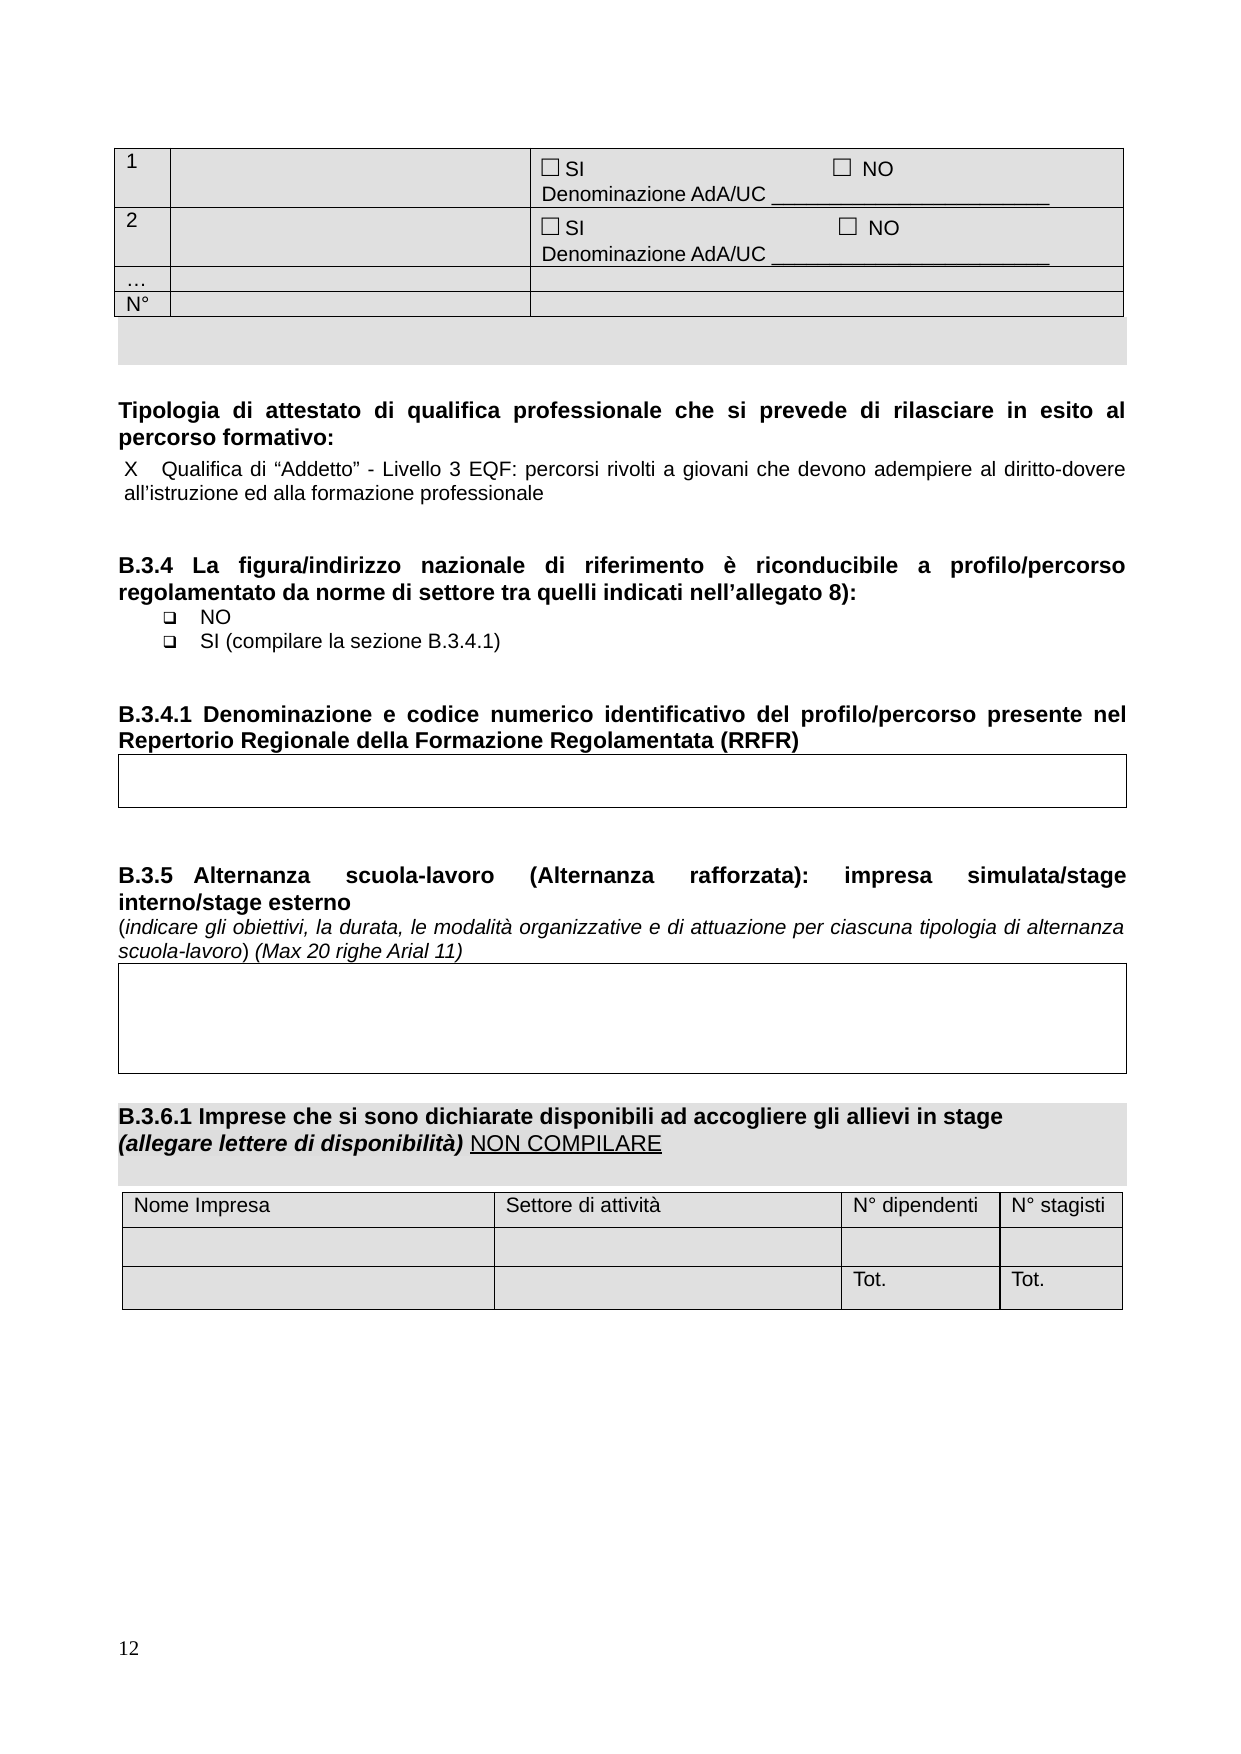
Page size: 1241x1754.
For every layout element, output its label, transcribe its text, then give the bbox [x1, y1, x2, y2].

text B.3.4 La figura/indirizzo nazionale di riferimento è riconducibile a profilo/percorso regolamentato da norme di settore tra quelli indicati nell’allegato 8): [118, 552, 1127, 605]
table_cell [171, 267, 181, 291]
table_cell [171, 149, 530, 207]
table_cell □ SI □ NO Denominazione AdA/UC ________________________ [531, 208, 1123, 266]
table_cell [531, 292, 541, 316]
subtitle B.3.6.1 Imprese che si sono dichiarate disponibili ad accogliere gli allievi in stage [118, 1103, 1127, 1129]
table_header Nome Impresa [123, 1193, 494, 1227]
subtitle B.3.5 Alternanza scuola-lavoro (Alternanza rafforzata): impresa simulata/stage interno/stage esterno [118, 862, 1127, 915]
table_cell [1112, 267, 1123, 291]
table_header N° dipendenti [842, 1193, 999, 1227]
table_cell [842, 1228, 999, 1266]
text (allegare lettere di disponibilità) NON COMPILARE [118, 1129, 1127, 1156]
list X Qualifica di “Addetto” - Livello 3 EQF: percorsi rivolti a giovani che devono adempiere al diritto-dovere all’istruzione ed alla formazione professionale [124, 456, 1127, 504]
table_header N° stagisti [1001, 1193, 1122, 1227]
table_cell 2 [115, 208, 170, 266]
text B.3.4.1 Denominazione e codice numerico identificativo del profilo/percorso presente nel Repertorio Regionale della Formazione Regolamentata (RRFR) [118, 701, 1127, 754]
table_cell [123, 1228, 494, 1266]
table_cell … [115, 267, 126, 291]
table_header Settore di attività [495, 1193, 841, 1227]
text Tipologia di attestato di qualifica professionale che si prevede di rilasciare in esito al percorso formativo: [118, 397, 1127, 450]
table_cell [495, 1228, 841, 1266]
table_cell Tot. [842, 1267, 999, 1309]
list SI (compilare la sezione B.3.4.1) [162, 629, 1127, 653]
text (indicare gli obiettivi, la durata, le modalità organizzative e di attuazione per ciascuna tipologia di alternanza scuola-lavoro) (Max 20 righe Arial 11) [118, 915, 1127, 963]
table_cell □ SI □ NO Denominazione AdA/UC ________________________ [531, 149, 1123, 207]
table_cell N° [159, 292, 170, 316]
table_cell [495, 1267, 841, 1309]
table_cell [531, 267, 541, 291]
list NO [162, 605, 1127, 629]
table_cell 1 [115, 149, 170, 207]
table_cell N° [115, 292, 126, 316]
table_cell [1112, 292, 1123, 316]
table_cell [171, 292, 181, 316]
table_cell [519, 292, 530, 316]
table_cell … [159, 267, 170, 291]
table_cell [519, 267, 530, 291]
table_cell [123, 1267, 494, 1309]
table_cell [171, 208, 530, 266]
table_cell Tot. [1001, 1267, 1122, 1309]
table_cell [1001, 1228, 1122, 1266]
